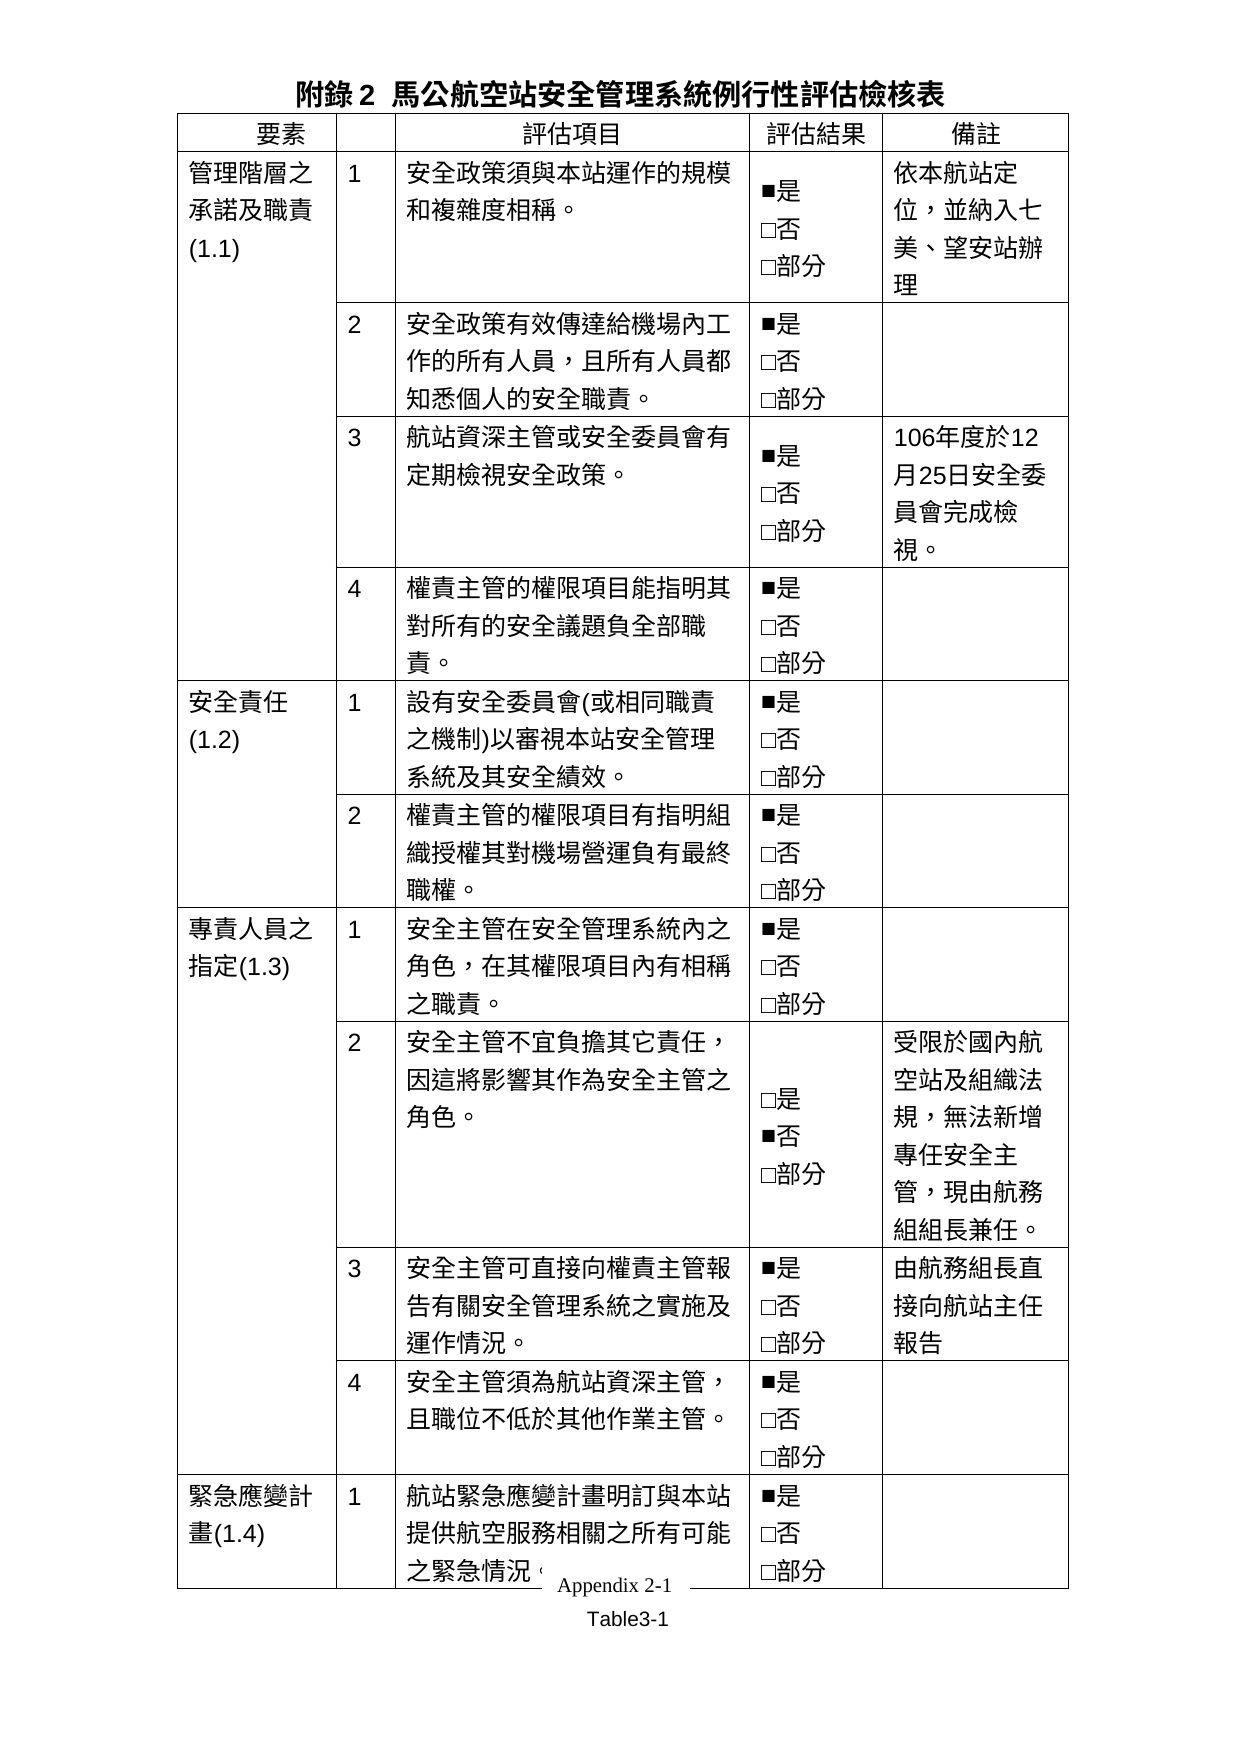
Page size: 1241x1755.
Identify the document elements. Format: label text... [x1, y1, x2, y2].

table_cell 專責人員之指定(1.3) [178, 908, 336, 1474]
table_cell [883, 1475, 1068, 1587]
table_cell 2 [337, 795, 395, 907]
table_cell ■是 □否 □部分 [750, 1475, 882, 1587]
table_cell [883, 795, 1068, 907]
table_cell 安全主管須為航站資深主管，且職位不低於其他作業主管。 [396, 1361, 749, 1474]
text 附錄2 馬公航空站安全管理系統例行性評估檢核表 [177, 75, 1063, 112]
table_cell 緊急應變計畫(1.4) [178, 1475, 336, 1587]
table_cell ■是 □否 □部分 [750, 303, 882, 416]
table_header [337, 114, 395, 151]
table_cell ■是 □否 □部分 [750, 1361, 882, 1474]
text 附錄2 馬公航空站安全管理系統例行性評估檢核表 [542, 1555, 690, 1607]
table_cell 2 [337, 303, 395, 416]
table_cell 4 [337, 568, 395, 680]
table_cell [883, 303, 1068, 416]
table_cell 航站資深主管或安全委員會有定期檢視安全政策。 [396, 417, 749, 567]
table_cell 安全主管在安全管理系統內之角色，在其權限項目內有相稱之職責。 [396, 908, 749, 1021]
table_cell 1 [337, 152, 395, 302]
table_cell [883, 568, 1068, 680]
table_cell ■是 □否 □部分 [750, 908, 882, 1021]
table_header 評估項目 [396, 114, 749, 151]
table_cell 4 [337, 1361, 395, 1474]
table_cell 設有安全委員會(或相同職責之機制)以審視本站安全管理系統及其安全績效。 [396, 681, 749, 794]
table_cell [883, 908, 1068, 1021]
table_cell □是 ■否 □部分 [750, 1022, 882, 1247]
table_cell 3 [337, 417, 395, 567]
table_cell 安全責任(1.2) [178, 681, 336, 907]
table_cell ■是 □否 □部分 [750, 152, 882, 302]
table_header 備註 [883, 114, 1068, 151]
table_cell ■是 □否 □部分 [750, 1248, 882, 1360]
table_cell ■是 □否 □部分 [750, 795, 882, 907]
table_cell 依本航站定位，並納入七美、望安站辦理 [883, 152, 1068, 302]
table_cell 權責主管的權限項目能指明其對所有的安全議題負全部職責。 [396, 568, 749, 680]
table_cell [883, 1361, 1068, 1474]
table_cell 1 [337, 1475, 395, 1587]
table_cell ■是 □否 □部分 [750, 568, 882, 680]
text Appendix 2-1 [557, 1562, 675, 1600]
table_cell 106年度於12月25日安全委員會完成檢視。 [883, 417, 1068, 567]
table_cell 1 [337, 681, 395, 794]
table_cell ■是 □否 □部分 [750, 417, 882, 567]
table_cell 1 [337, 908, 395, 1021]
table_cell 2 [337, 1022, 395, 1247]
table_cell 受限於國內航空站及組織法規，無法新增專任安全主管，現由航務組組長兼任。 [883, 1022, 1068, 1247]
table_cell [883, 681, 1068, 794]
table_cell 安全主管不宜負擔其它責任，因這將影響其作為安全主管之角色。 [396, 1022, 749, 1247]
table_cell 航站緊急應變計畫明訂與本站提供航空服務相關之所有可能之緊急情況。 [396, 1475, 749, 1587]
table_cell 由航務組長直接向航站主任報告 [883, 1248, 1068, 1360]
table_cell 安全政策有效傳達給機場內工作的所有人員，且所有人員都知悉個人的安全職責。 [396, 303, 749, 416]
table_header 要素 [178, 114, 336, 151]
table_cell 安全主管可直接向權責主管報告有關安全管理系統之實施及運作情況。 [396, 1248, 749, 1360]
table_header 評估結果 [750, 114, 882, 151]
table_cell 安全政策須與本站運作的規模和複雜度相稱。 [396, 152, 749, 302]
table_cell ■是 □否 □部分 [750, 681, 882, 794]
table_cell 管理階層之承諾及職責(1.1) [178, 152, 336, 680]
table_cell 權責主管的權限項目有指明組織授權其對機場營運負有最終職權。 [396, 795, 749, 907]
table_cell 3 [337, 1248, 395, 1360]
